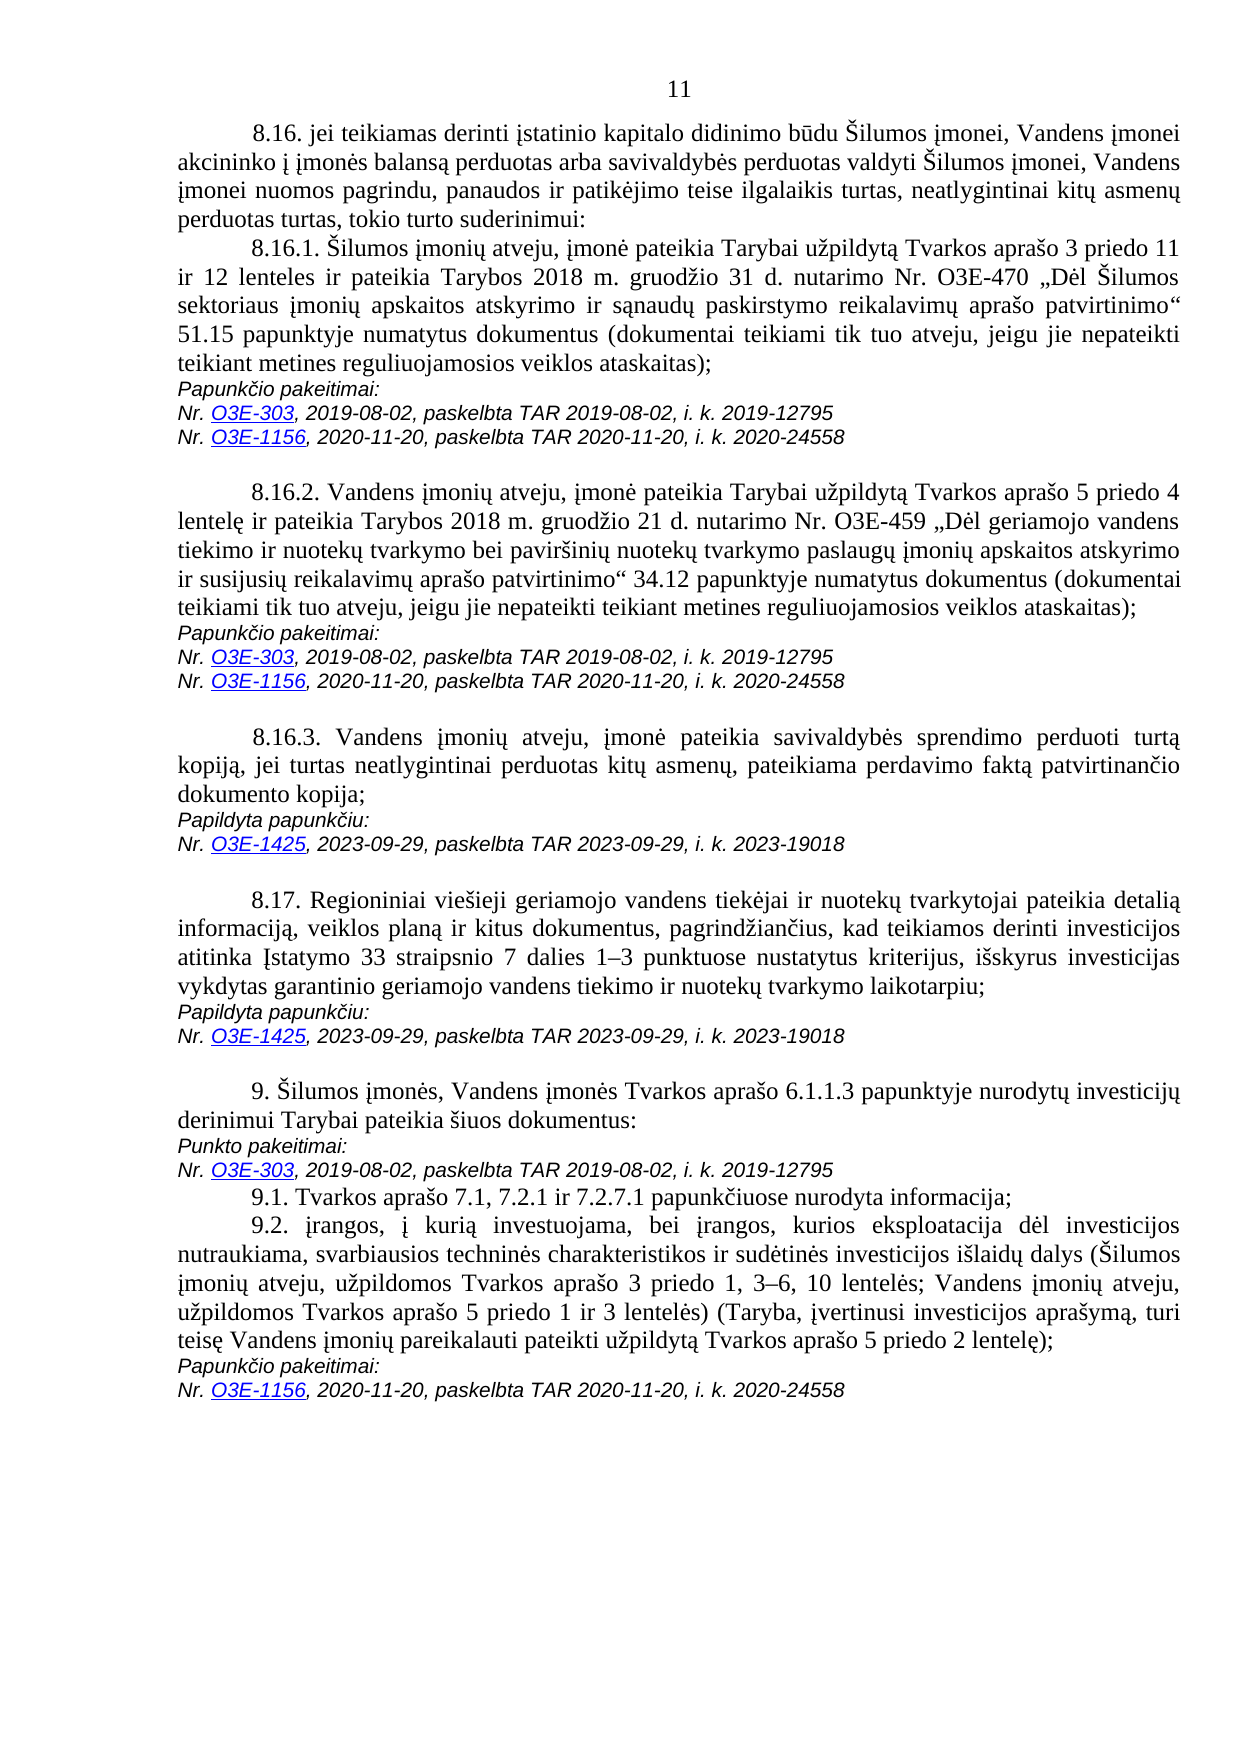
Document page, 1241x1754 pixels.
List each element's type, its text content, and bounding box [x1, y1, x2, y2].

text 9.2. įrangos, į kurią investuojama, bei įrangos, kurios eksploatacija dėl investicijos nutraukiama, svarbiausios techninės charakteristikos ir sudėtinės investicijos išlaidų dalys (Šilumos įmonių atveju, užpildomos Tvarkos aprašo 3 priedo 1, 3–6, 10 lentelės; Vandens įmonių atveju, užpildomos Tvarkos aprašo 5 priedo 1 ir 3 lentelės) (Taryba, įvertinusi investicijos aprašymą, turi teisę Vandens įmonių pareikalauti pateikti užpildytą Tvarkos aprašo 5 priedo 2 lentelę); [177, 1211, 1181, 1354]
text Punkto pakeitimai: [177, 1134, 1181, 1158]
text Nr. O3E-1156, 2020-11-20, paskelbta TAR 2020-11-20, i. k. 2020-24558 [177, 669, 1181, 693]
text 8.16.1. Šilumos įmonių atveju, įmonė pateikia Tarybai užpildytą Tvarkos aprašo 3 priedo 11 ir 12 lenteles ir pateikia Tarybos 2018 m. gruodžio 31 d. nutarimo Nr. O3E-470 „Dėl Šilumos sektoriaus įmonių apskaitos atskyrimo ir sąnaudų paskirstymo reikalavimų aprašo patvirtinimo“ 51.15 papunktyje numatytus dokumentus (dokumentai teikiami tik tuo atveju, jeigu jie nepateikti teikiant metines reguliuojamosios veiklos ataskaitas); [177, 233, 1181, 377]
text 8.17. Regioniniai viešieji geriamojo vandens tiekėjai ir nuotekų tvarkytojai pateikia detalią informaciją, veiklos planą ir kitus dokumentus, pagrindžiančius, kad teikiamos derinti investicijos atitinka Įstatymo 33 straipsnio 7 dalies 1‒3 punktuose nustatytus kriterijus, išskyrus investicijas vykdytas garantinio geriamojo vandens tiekimo ir nuotekų tvarkymo laikotarpiu; [177, 885, 1181, 1000]
text 9. Šilumos įmonės, Vandens įmonės Tvarkos aprašo 6.1.1.3 papunktyje nurodytų investicijų derinimui Tarybai pateikia šiuos dokumentus: [177, 1076, 1181, 1134]
text Nr. O3E-1425, 2023-09-29, paskelbta TAR 2023-09-29, i. k. 2023-19018 [177, 1024, 1181, 1048]
text 8.16.3. Vandens įmonių atveju, įmonė pateikia savivaldybės sprendimo perduoti turtą kopiją, jei turtas neatlygintinai perduotas kitų asmenų, pateikiama perdavimo faktą patvirtinančio dokumento kopija; [177, 722, 1181, 808]
text Nr. O3E-1156, 2020-11-20, paskelbta TAR 2020-11-20, i. k. 2020-24558 [177, 425, 1181, 449]
text Papildyta papunkčiu: [177, 808, 1181, 832]
text Nr. O3E-303, 2019-08-02, paskelbta TAR 2019-08-02, i. k. 2019-12795 [177, 645, 1181, 669]
text Nr. O3E-303, 2019-08-02, paskelbta TAR 2019-08-02, i. k. 2019-12795 [177, 401, 1181, 425]
text Papunkčio pakeitimai: [177, 377, 1181, 401]
text 8.16. jei teikiamas derinti įstatinio kapitalo didinimo būdu Šilumos įmonei, Vandens įmonei akcininko į įmonės balansą perduotas arba savivaldybės perduotas valdyti Šilumos įmonei, Vandens įmonei nuomos pagrindu, panaudos ir patikėjimo teise ilgalaikis turtas, neatlygintinai kitų asmenų perduotas turtas, tokio turto suderinimui: [177, 118, 1181, 233]
subtitle 9.1. Tvarkos aprašo 7.1, 7.2.1 ir 7.2.7.1 papunkčiuose nurodyta informacija; [177, 1182, 1181, 1211]
text Papunkčio pakeitimai: [177, 1354, 1181, 1378]
text 8.16.2. Vandens įmonių atveju, įmonė pateikia Tarybai užpildytą Tvarkos aprašo 5 priedo 4 lentelę ir pateikia Tarybos 2018 m. gruodžio 21 d. nutarimo Nr. O3E-459 „Dėl geriamojo vandens tiekimo ir nuotekų tvarkymo bei paviršinių nuotekų tvarkymo paslaugų įmonių apskaitos atskyrimo ir susijusių reikalavimų aprašo patvirtinimo“ 34.12 papunktyje numatytus dokumentus (dokumentai teikiami tik tuo atveju, jeigu jie nepateikti teikiant metines reguliuojamosios veiklos ataskaitas); [177, 477, 1181, 621]
text Papunkčio pakeitimai: [177, 621, 1181, 645]
text Papildyta papunkčiu: [177, 1000, 1181, 1024]
text Nr. O3E-303, 2019-08-02, paskelbta TAR 2019-08-02, i. k. 2019-12795 [177, 1158, 1181, 1182]
text Nr. O3E-1156, 2020-11-20, paskelbta TAR 2020-11-20, i. k. 2020-24558 [177, 1378, 1181, 1402]
text Nr. O3E-1425, 2023-09-29, paskelbta TAR 2023-09-29, i. k. 2023-19018 [177, 832, 1181, 856]
